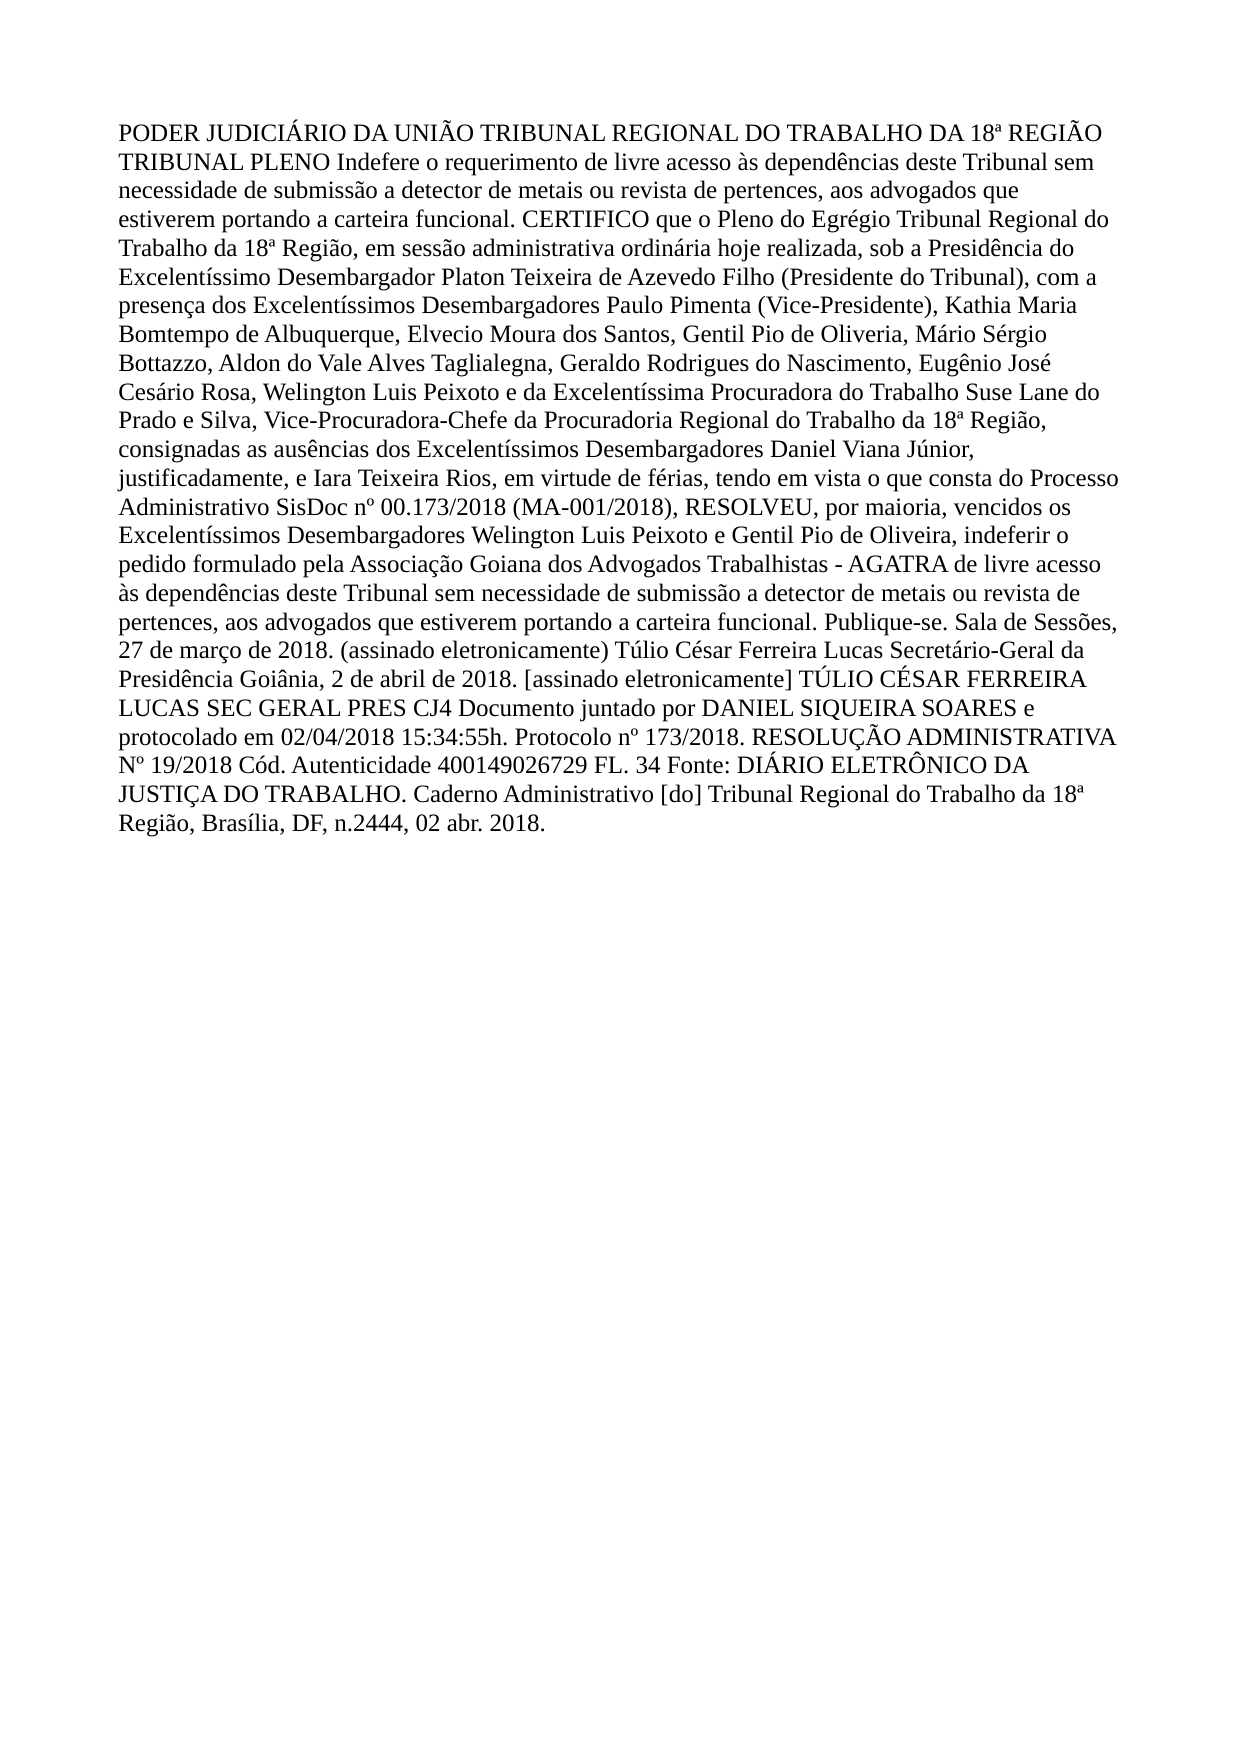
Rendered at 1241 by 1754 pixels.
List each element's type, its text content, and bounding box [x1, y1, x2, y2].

text PODER JUDICIÁRIO DA UNIÃO TRIBUNAL REGIONAL DO TRABALHO DA 18ª REGIÃO TRIBUNAL PLENO Indefere o requerimento de livre acesso às dependências deste Tribunal sem necessidade de submissão a detector de metais ou revista de pertences, aos advogados que estiverem portando a carteira funcional. CERTIFICO que o Pleno do Egrégio Tribunal Regional do Trabalho da 18ª Região, em sessão administrativa ordinária hoje realizada, sob a Presidência do Excelentíssimo Desembargador Platon Teixeira de Azevedo Filho (Presidente do Tribunal), com a presença dos Excelentíssimos Desembargadores Paulo Pimenta (Vice-Presidente), Kathia Maria Bomtempo de Albuquerque, Elvecio Moura dos Santos, Gentil Pio de Oliveria, Mário Sérgio Bottazzo, Aldon do Vale Alves Taglialegna, Geraldo Rodrigues do Nascimento, Eugênio José Cesário Rosa, Welington Luis Peixoto e da Excelentíssima Procuradora do Trabalho Suse Lane do Prado e Silva, Vice-Procuradora-Chefe da Procuradoria Regional do Trabalho da 18ª Região, consignadas as ausências dos Excelentíssimos Desembargadores Daniel Viana Júnior, justificadamente, e Iara Teixeira Rios, em virtude de férias, tendo em vista o que consta do Processo Administrativo SisDoc nº 00.173/2018 (MA-001/2018), RESOLVEU, por maioria, vencidos os Excelentíssimos Desembargadores Welington Luis Peixoto e Gentil Pio de Oliveira, indeferir o pedido formulado pela Associação Goiana dos Advogados Trabalhistas - AGATRA de livre acesso às dependências deste Tribunal sem necessidade de submissão a detector de metais ou revista de pertences, aos advogados que estiverem portando a carteira funcional. Publique-se. Sala de Sessões, 27 de março de 2018. (assinado eletronicamente) Túlio César Ferreira Lucas Secretário-Geral da Presidência Goiânia, 2 de abril de 2018. [assinado eletronicamente] TÚLIO CÉSAR FERREIRA LUCAS SEC GERAL PRES CJ4 Documento juntado por DANIEL SIQUEIRA SOARES e protocolado em 02/04/2018 15:34:55h. Protocolo nº 173/2018. RESOLUÇÃO ADMINISTRATIVA Nº 19/2018 Cód. Autenticidade 400149026729 FL. 34 Fonte: DIÁRIO ELETRÔNICO DA JUSTIÇA DO TRABALHO. Caderno Administrativo [do] Tribunal Regional do Trabalho da 18ª Região, Brasília, DF, n.2444, 02 abr. 2018. [118, 118, 1122, 837]
